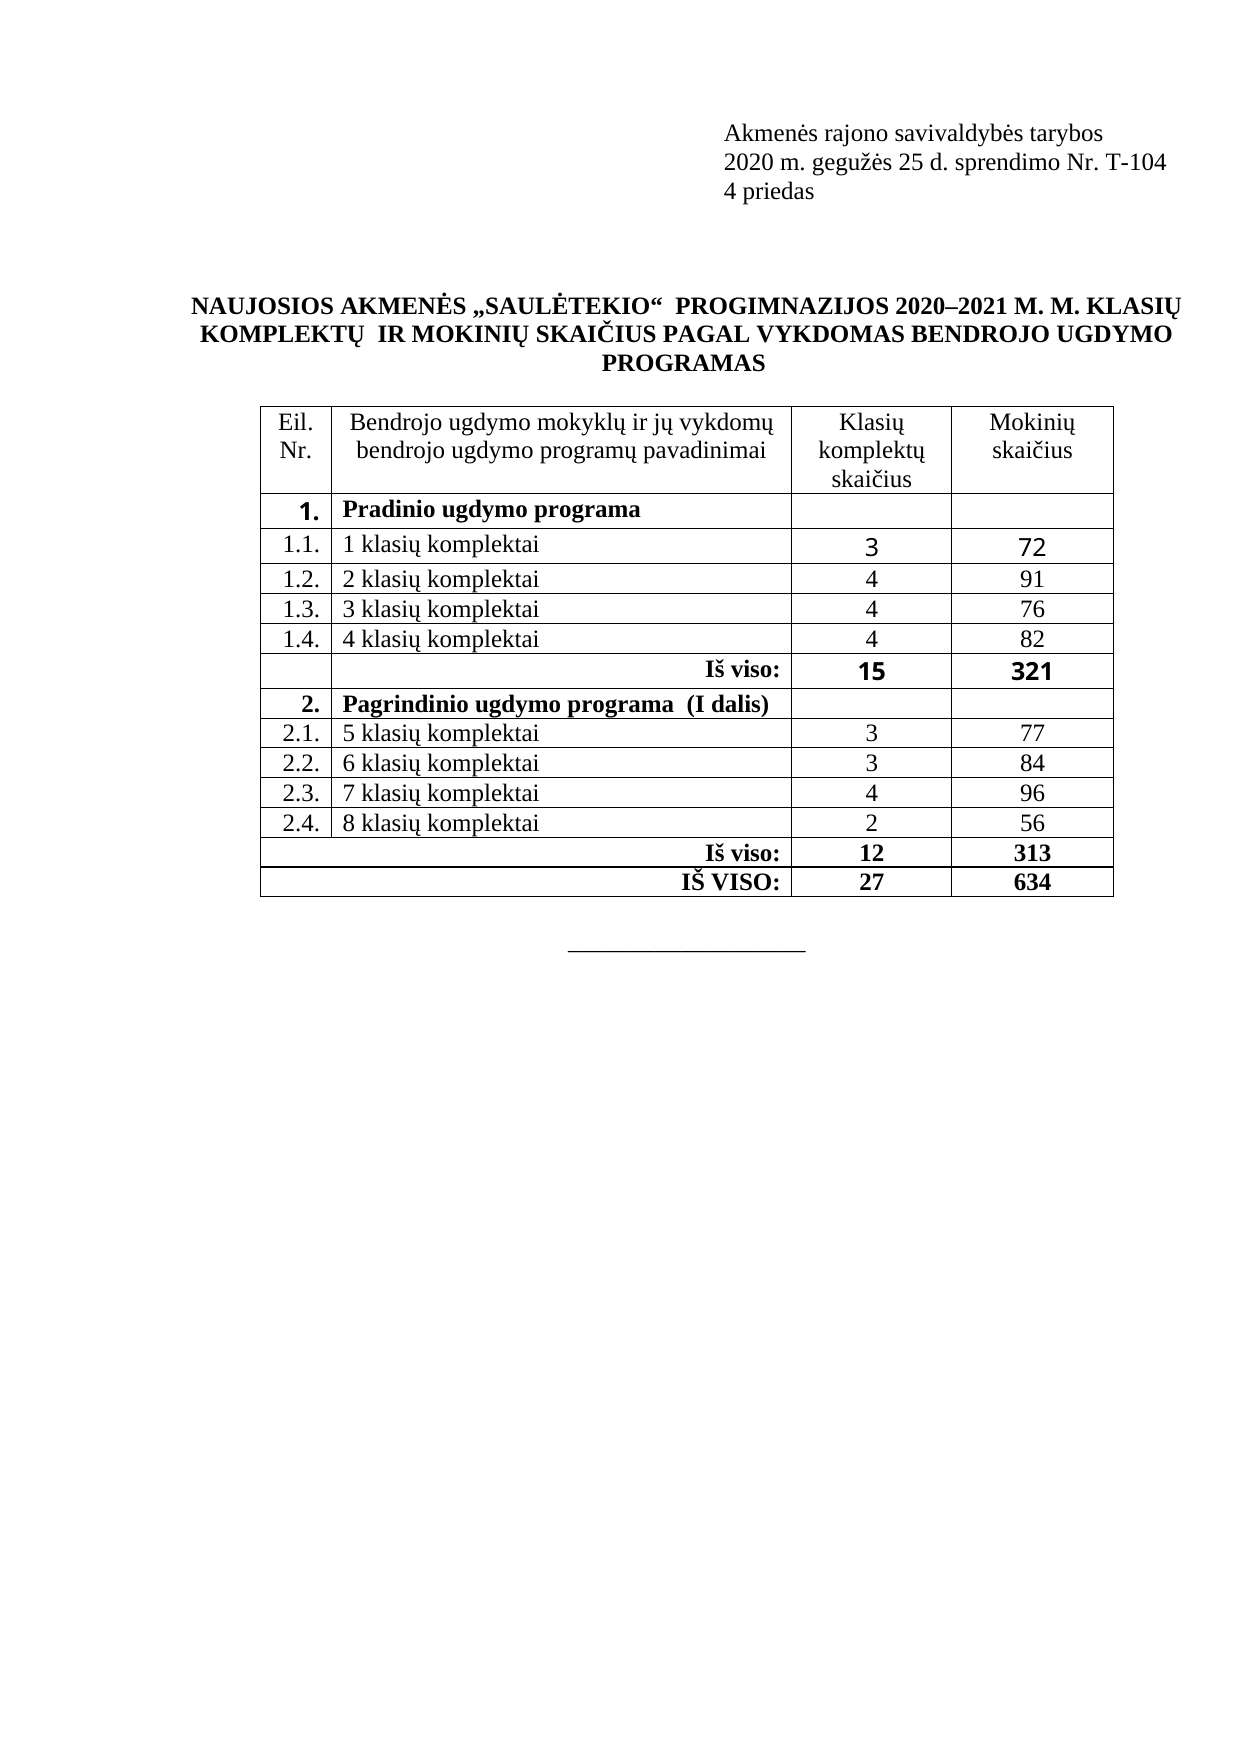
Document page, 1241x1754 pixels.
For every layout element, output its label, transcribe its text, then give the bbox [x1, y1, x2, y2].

table_cell 15 [792, 654, 951, 688]
table_cell 4 [792, 778, 951, 807]
table_cell 4 [792, 594, 951, 623]
table_cell 12 [792, 838, 951, 866]
table_cell 1.4. [261, 624, 331, 653]
table_cell 321 [952, 654, 1113, 688]
text 2020 m. gegužės 25 d. sprendimo Nr. T-104 [723, 147, 1196, 176]
table_cell 2.1. [261, 719, 331, 747]
table_cell Pradinio ugdymo programa [332, 494, 791, 528]
table_cell 1. [261, 494, 331, 528]
table_cell 2 klasių komplektai [332, 564, 791, 593]
table_cell 313 [952, 838, 1113, 866]
table_cell 2.2. [261, 748, 331, 777]
table_header Bendrojo ugdymo mokyklų ir jų vykdomų bendrojo ugdymo programų pavadinimai [332, 407, 791, 493]
text Akmenės rajono savivaldybės tarybos [723, 118, 1196, 147]
table_cell [261, 654, 331, 688]
table_cell 76 [952, 594, 1113, 623]
table_cell 1.2. [261, 564, 331, 593]
table_cell 96 [952, 778, 1113, 807]
table_cell 1 klasių komplektai [332, 529, 791, 563]
table_cell 7 klasių komplektai [332, 778, 791, 807]
table_cell 84 [952, 748, 1113, 777]
table_cell Pagrindinio ugdymo programa (I dalis) [332, 689, 791, 717]
table_cell 634 [952, 868, 1113, 896]
text NAUJOSIOS AKMENĖS „SAULĖTEKIO“ PROGIMNAZIJOS 2020–2021 M. M. KLASIŲ KOMPLEKTŲ IR MOKINIŲ SKAIČIUS PAGAL VYKDOMAS BENDROJO UGDYMO PROGRAMAS [177, 291, 1196, 377]
table_header Mokinių skaičius [952, 407, 1113, 493]
table_cell IŠ VISO: [261, 868, 791, 896]
table_cell [952, 689, 1113, 717]
table_cell 4 klasių komplektai [332, 624, 791, 653]
table_cell 56 [952, 808, 1113, 837]
table_cell 2.3. [261, 778, 331, 807]
table_cell 3 [792, 529, 951, 563]
table_cell 8 klasių komplektai [332, 808, 791, 837]
table_cell [952, 494, 1113, 528]
table_cell 77 [952, 719, 1113, 747]
table_cell 3 [792, 748, 951, 777]
text ___________________ [177, 926, 1196, 955]
table_cell [792, 494, 951, 528]
table_cell 1.1. [261, 529, 331, 563]
table_cell 3 [792, 719, 951, 747]
table_cell 1.3. [261, 594, 331, 623]
table_cell Iš viso: [332, 654, 791, 688]
table_cell 82 [952, 624, 1113, 653]
table_cell 2. [261, 689, 331, 717]
table_cell 6 klasių komplektai [332, 748, 791, 777]
table_cell [792, 689, 951, 717]
table_cell 5 klasių komplektai [332, 719, 791, 747]
table_cell 3 klasių komplektai [332, 594, 791, 623]
table_cell 4 [792, 564, 951, 593]
table_cell 2.4. [261, 808, 331, 837]
table_cell 72 [952, 529, 1113, 563]
table_cell 2 [792, 808, 951, 837]
table_header Eil. Nr. [261, 407, 331, 493]
table_header Klasių komplektų skaičius [792, 407, 951, 493]
table_cell 4 [792, 624, 951, 653]
table_cell 27 [792, 868, 951, 896]
table_cell 91 [952, 564, 1113, 593]
table_cell Iš viso: [261, 838, 791, 866]
text 4 priedas [177, 176, 1196, 204]
